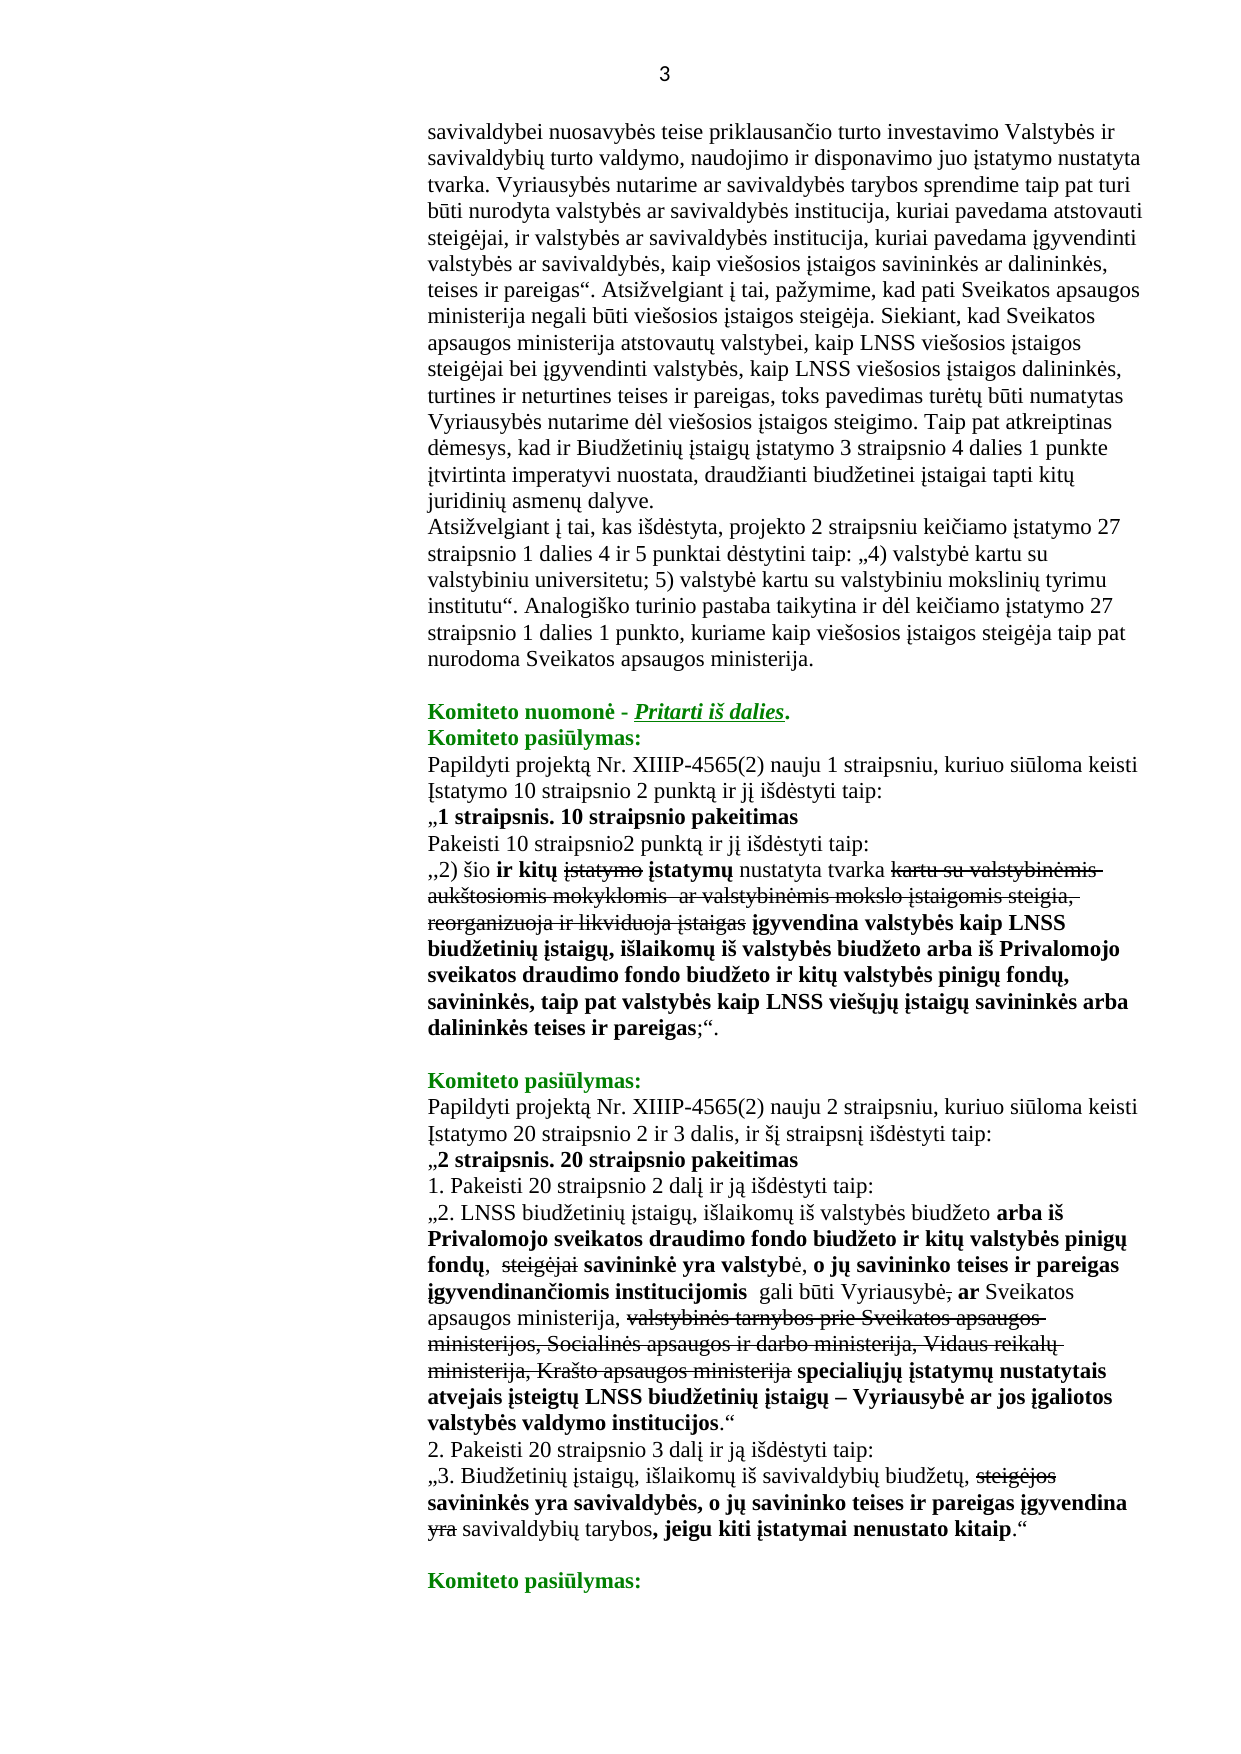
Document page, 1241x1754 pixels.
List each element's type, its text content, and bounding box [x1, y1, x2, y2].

text Komiteto pasiūlymas: [427, 724, 1152, 751]
text „1 straipsnis. 10 straipsnio pakeitimas [427, 803, 1152, 830]
text savivaldybei nuosavybės teise priklausančio turto investavimo Valstybės ir savivaldybių turto valdymo, naudojimo ir disponavimo juo įstatymo nustatyta tvarka. Vyriausybės nutarime ar savivaldybės tarybos sprendime taip pat turi būti nurodyta valstybės ar savivaldybės institucija, kuriai pavedama atstovauti steigėjai, ir valstybės ar savivaldybės institucija, kuriai pavedama įgyvendinti valstybės ar savivaldybės, kaip viešosios įstaigos savininkės ar dalininkės, teises ir pareigas“. Atsižvelgiant į tai, pažymime, kad pati Sveikatos apsaugos ministerija negali būti viešosios įstaigos steigėja. Siekiant, kad Sveikatos apsaugos ministerija atstovautų valstybei, kaip LNSS viešosios įstaigos steigėjai bei įgyvendinti valstybės, kaip LNSS viešosios įstaigos dalininkės, turtines ir neturtines teises ir pareigas, toks pavedimas turėtų būti numatytas Vyriausybės nutarime dėl viešosios įstaigos steigimo. Taip pat atkreiptinas dėmesys, kad ir Biudžetinių įstaigų įstatymo 3 straipsnio 4 dalies 1 punkte įtvirtinta imperatyvi nuostata, draudžianti biudžetinei įstaigai tapti kitų juridinių asmenų dalyve. [427, 118, 1152, 513]
text Komiteto pasiūlymas: [427, 1067, 1152, 1093]
text 1. Pakeisti 20 straipsnio 2 dalį ir ją išdėstyti taip: [427, 1172, 1152, 1199]
text ,,2) šio ir kitų įstatymo įstatymų nustatyta tvarka kartu su valstybinėmis aukštosiomis mokyklomis ar valstybinėmis mokslo įstaigomis steigia, reorganizuoja ir likviduoja įstaigas įgyvendina valstybės kaip LNSS biudžetinių įstaigų, išlaikomų iš valstybės biudžeto arba iš Privalomojo sveikatos draudimo fondo biudžeto ir kitų valstybės pinigų fondų, savininkės, taip pat valstybės kaip LNSS viešųjų įstaigų savininkės arba dalininkės teises ir pareigas;“. [427, 856, 1152, 1041]
text Papildyti projektą Nr. XIIIP-4565(2) nauju 1 straipsniu, kuriuo siūloma keisti Įstatymo 10 straipsnio 2 punktą ir jį išdėstyti taip: [427, 751, 1152, 803]
text „2. LNSS biudžetinių įstaigų, išlaikomų iš valstybės biudžeto arba iš Privalomojo sveikatos draudimo fondo biudžeto ir kitų valstybės pinigų fondų, steigėjai savininkė yra valstybė, o jų savininko teises ir pareigas įgyvendinančiomis institucijomis gali būti Vyriausybė, ar Sveikatos apsaugos ministerija, valstybinės tarnybos prie Sveikatos apsaugos ministerijos, Socialinės apsaugos ir darbo ministerija, Vidaus reikalų ministerija, Krašto apsaugos ministerija specialiųjų įstatymų nustatytais atvejais įsteigtų LNSS biudžetinių įstaigų – Vyriausybė ar jos įgaliotos valstybės valdymo institucijos.“ [427, 1199, 1152, 1436]
text Pakeisti 10 straipsnio2 punktą ir jį išdėstyti taip: [427, 830, 1152, 856]
text Atsižvelgiant į tai, kas išdėstyta, projekto 2 straipsniu keičiamo įstatymo 27 straipsnio 1 dalies 4 ir 5 punktai dėstytini taip: „4) valstybė kartu su valstybiniu universitetu; 5) valstybė kartu su valstybiniu mokslinių tyrimu institutu“. Analogiško turinio pastaba taikytina ir dėl keičiamo įstatymo 27 straipsnio 1 dalies 1 punkto, kuriame kaip viešosios įstaigos steigėja taip pat nurodoma Sveikatos apsaugos ministerija. [427, 513, 1152, 672]
text Papildyti projektą Nr. XIIIP-4565(2) nauju 2 straipsniu, kuriuo siūloma keisti Įstatymo 20 straipsnio 2 ir 3 dalis, ir šį straipsnį išdėstyti taip: [427, 1093, 1152, 1146]
text 2. Pakeisti 20 straipsnio 3 dalį ir ją išdėstyti taip: [427, 1436, 1152, 1462]
text Komiteto pasiūlymas: [427, 1568, 1152, 1594]
text „2 straipsnis. 20 straipsnio pakeitimas [427, 1146, 1152, 1172]
text „3. Biudžetinių įstaigų, išlaikomų iš savivaldybių biudžetų, steigėjos savininkės yra savivaldybės, o jų savininko teises ir pareigas įgyvendina yra savivaldybių tarybos, jeigu kiti įstatymai nenustato kitaip.“ [427, 1462, 1152, 1541]
text Komiteto nuomonė - Pritarti iš dalies. [427, 698, 1152, 724]
